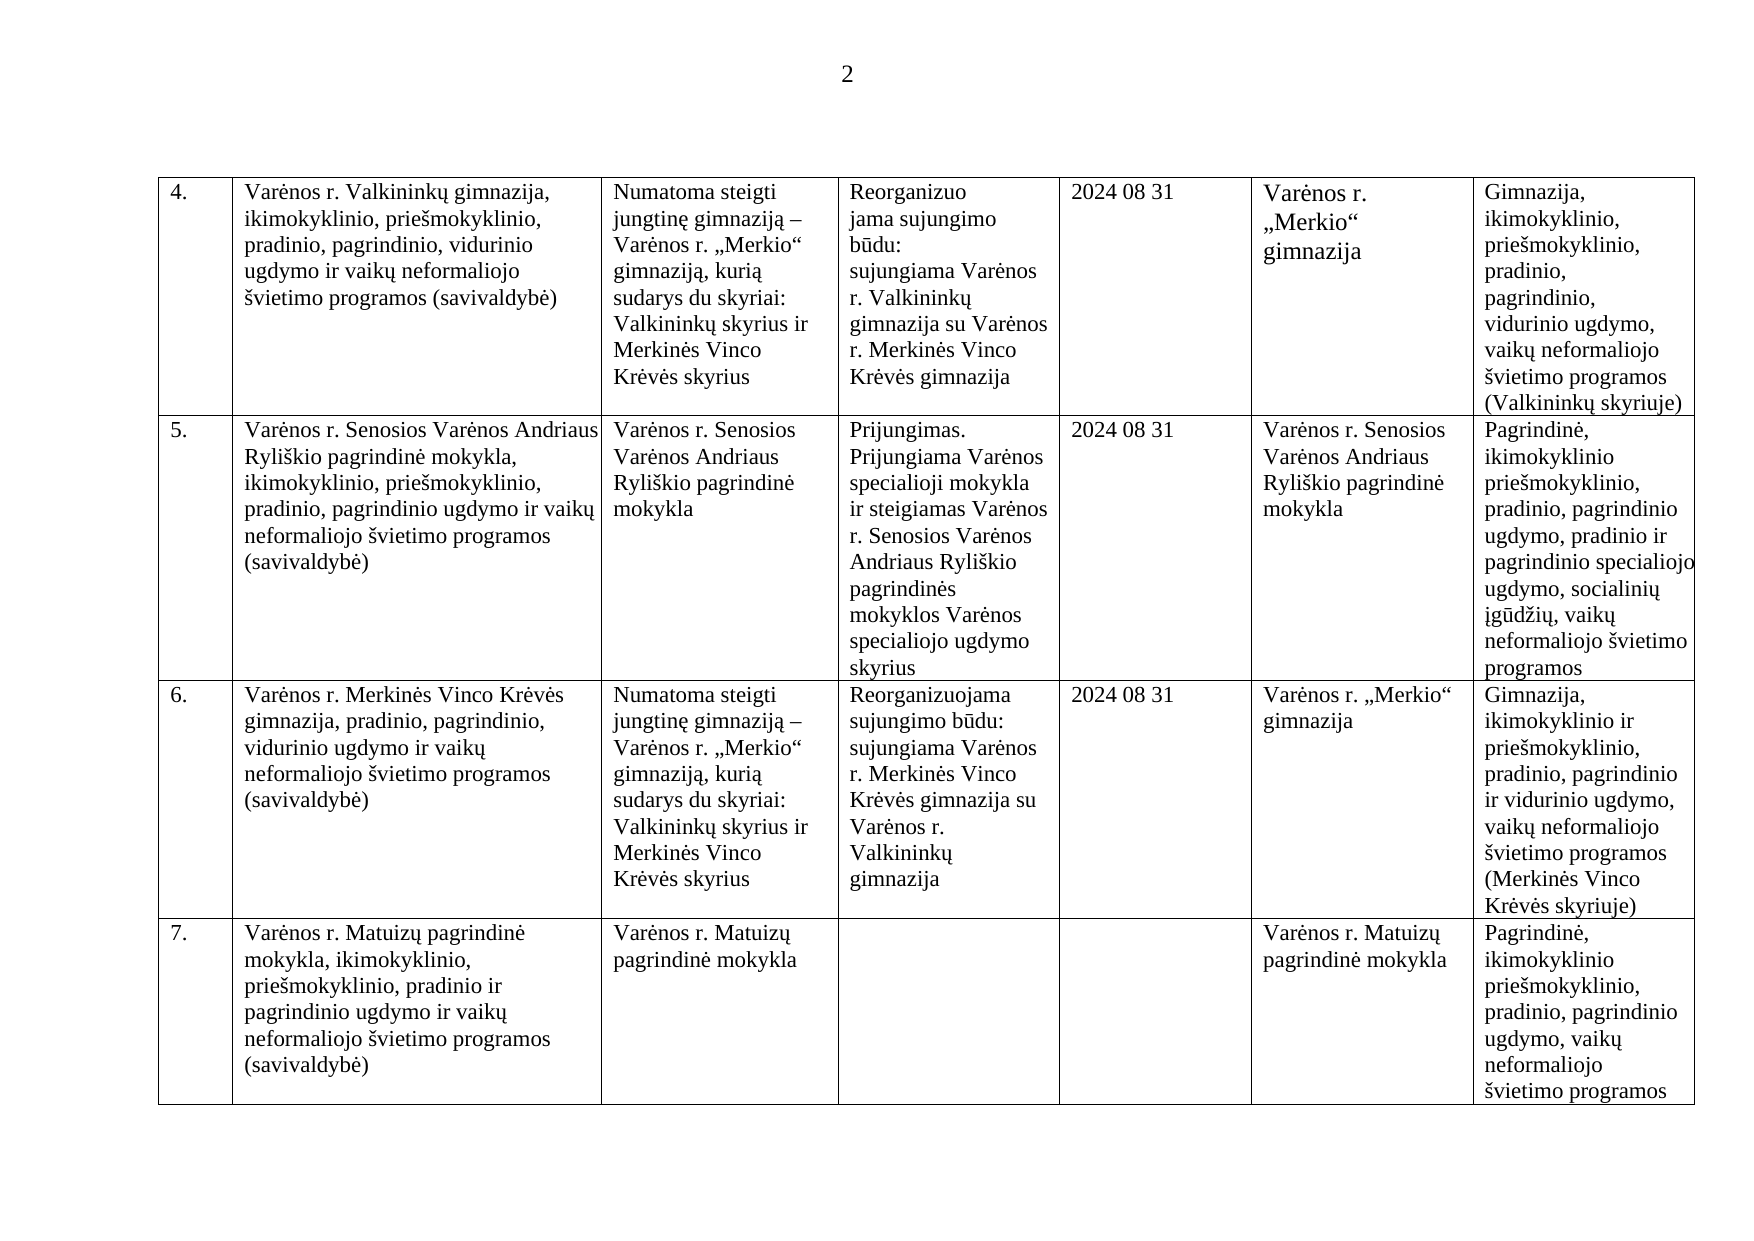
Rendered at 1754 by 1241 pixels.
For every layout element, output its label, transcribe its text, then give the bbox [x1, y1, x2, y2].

table_cell Varėnos r. „Merkio“ gimnazija [1252, 681, 1473, 918]
table_cell [839, 919, 1059, 1104]
table_cell 5. [159, 416, 232, 680]
table_cell Prijungimas. Prijungiama Varėnos specialioji mokykla ir steigiamas Varėnos r. Senosios Varėnos Andriaus Ryliškio pagrindinės mokyklos Varėnos specialiojo ugdymo skyrius [839, 416, 1059, 680]
table_cell Reorganizuojama sujungimo būdu: sujungiama Varėnos r. Merkinės Vinco Krėvės gimnazija su Varėnos r. Valkininkų gimnazija [839, 681, 1059, 918]
table_cell Varėnos r. Senosios Varėnos Andriaus Ryliškio pagrindinė mokykla, ikimokyklinio, priešmokyklinio, pradinio, pagrindinio ugdymo ir vaikų neformaliojo švietimo programos (savivaldybė) [233, 416, 601, 680]
table_cell [1060, 919, 1251, 1104]
table_cell 2024 08 31 [1060, 178, 1251, 415]
table_cell 7. [159, 919, 232, 1104]
table_cell Reorganizuo jama sujungimo būdu: sujungiama Varėnos r. Valkininkų gimnazija su Varėnos r. Merkinės Vinco Krėvės gimnazija [839, 178, 1059, 415]
table_cell 2024 08 31 [1060, 416, 1251, 680]
table_cell Varėnos r. Valkininkų gimnazija, ikimokyklinio, priešmokyklinio, pradinio, pagrindinio, vidurinio ugdymo ir vaikų neformaliojo švietimo programos (savivaldybė) [233, 178, 601, 415]
table_cell Varėnos r. Senosios Varėnos Andriaus Ryliškio pagrindinė mokykla [602, 416, 838, 680]
table_cell Pagrindinė, ikimokyklinio priešmokyklinio, pradinio, pagrindinio ugdymo, pradinio ir pagrindinio specialiojo ugdymo, socialinių įgūdžių, vaikų neformaliojo švietimo programos [1474, 416, 1694, 680]
table_cell Varėnos r. Senosios Varėnos Andriaus Ryliškio pagrindinė mokykla [1252, 416, 1473, 680]
table_cell Varėnos r. Merkinės Vinco Krėvės gimnazija, pradinio, pagrindinio, vidurinio ugdymo ir vaikų neformaliojo švietimo programos (savivaldybė) [233, 681, 601, 918]
table_cell Numatoma steigti jungtinę gimnaziją –Varėnos r. „Merkio“ gimnaziją, kurią sudarys du skyriai: Valkininkų skyrius ir Merkinės Vinco Krėvės skyrius [602, 178, 838, 415]
table_cell 4. [159, 178, 232, 415]
table_cell 2024 08 31 [1060, 681, 1251, 918]
table_cell 6. [159, 681, 232, 918]
table_cell Gimnazija, ikimokyklinio ir priešmokyklinio, pradinio, pagrindinio ir vidurinio ugdymo, vaikų neformaliojo švietimo programos (Merkinės Vinco Krėvės skyriuje) [1474, 681, 1694, 918]
table_cell Varėnos r. Matuizų pagrindinė mokykla, ikimokyklinio, priešmokyklinio, pradinio ir pagrindinio ugdymo ir vaikų neformaliojo švietimo programos (savivaldybė) [233, 919, 601, 1104]
table_cell Varėnos r. Matuizų pagrindinė mokykla [602, 919, 838, 1104]
table_cell Gimnazija, ikimokyklinio, priešmokyklinio, pradinio, pagrindinio, vidurinio ugdymo, vaikų neformaliojo švietimo programos (Valkininkų skyriuje) [1474, 178, 1694, 415]
table_cell Varėnos r. „Merkio“ gimnazija [1252, 178, 1473, 415]
table_cell Varėnos r. Matuizų pagrindinė mokykla [1252, 919, 1473, 1104]
table_cell Numatoma steigti jungtinę gimnaziją –Varėnos r. „Merkio“ gimnaziją, kurią sudarys du skyriai: Valkininkų skyrius ir Merkinės Vinco Krėvės skyrius [602, 681, 838, 918]
table_cell Pagrindinė, ikimokyklinio priešmokyklinio, pradinio, pagrindinio ugdymo, vaikų neformaliojo švietimo programos [1474, 919, 1694, 1104]
